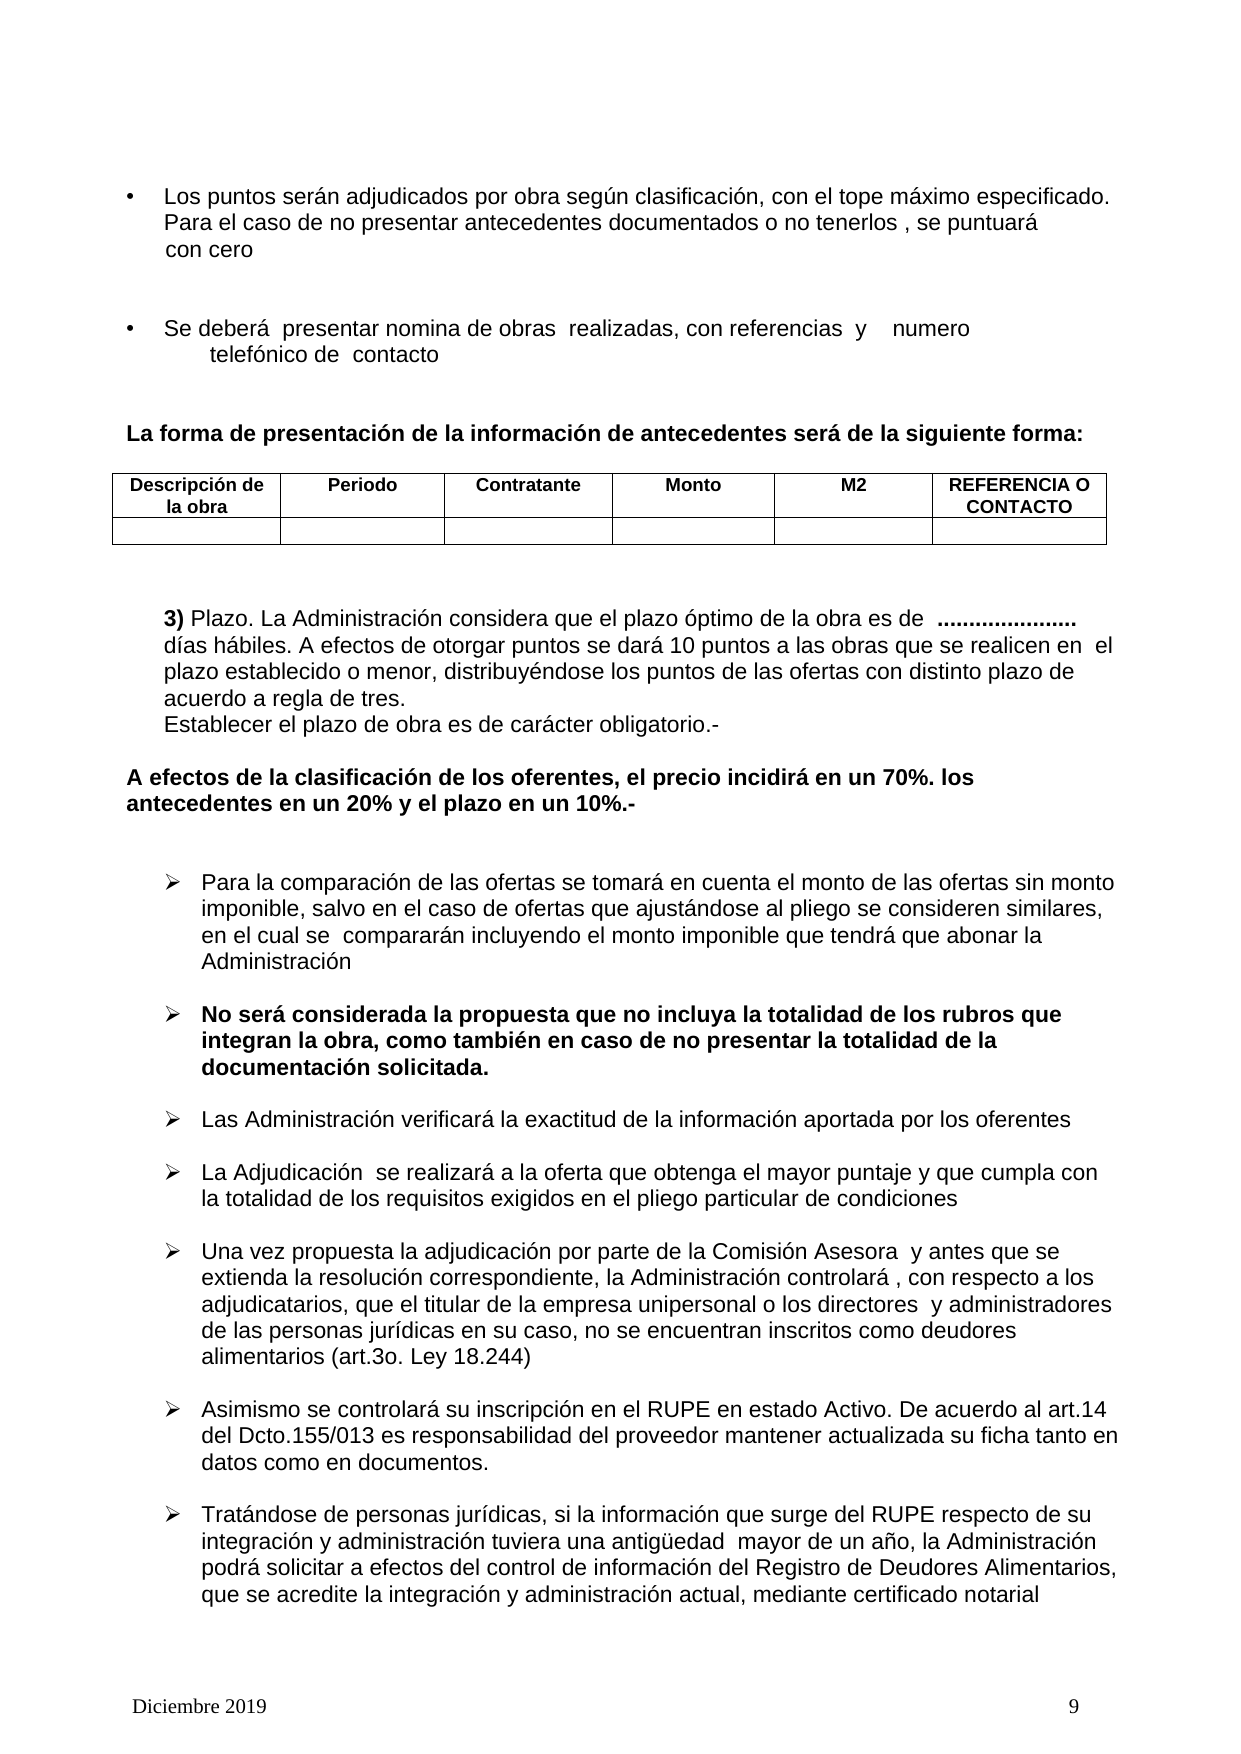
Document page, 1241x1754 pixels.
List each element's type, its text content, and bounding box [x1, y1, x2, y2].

text Establecer el plazo de obra es de carácter obligatorio.- [164, 711, 1122, 737]
text telefónico de contacto [89, 341, 1122, 367]
list Se deberá presentar nomina de obras realizadas, con referencias y numero [126, 315, 1122, 341]
table_cell [445, 518, 612, 544]
table_cell [281, 518, 444, 544]
text con cero [89, 236, 1122, 262]
list 3) Plazo. La Administración considera que el plazo óptimo de la obra es de ...................... días hábiles. A efectos de otorgar puntos se dará 10 puntos a las obras que se realicen en el plazo establecido o menor, distribuyéndose los puntos de las ofertas con distinto plazo de acuerdo a regla de tres. [164, 605, 1122, 711]
table_header Descripción de la obra [113, 474, 280, 517]
list Para la comparación de las ofertas se tomará en cuenta el monto de las ofertas sin monto imponible, salvo en el caso de ofertas que ajustándose al pliego se consideren similares, en el cual se compararán incluyendo el monto imponible que tendrá que abonar la Administración [164, 869, 1122, 974]
list Asimismo se controlará su inscripción en el RUPE en estado Activo. De acuerdo al art.14 del Dcto.155/013 es responsabilidad del proveedor mantener actualizada su ficha tanto en datos como en documentos. [164, 1396, 1122, 1475]
table_header REFERENCIA O CONTACTO [933, 474, 1106, 517]
table_header Contratante [445, 474, 612, 517]
table_cell [933, 518, 1106, 544]
list Tratándose de personas jurídicas, si la información que surge del RUPE respecto de su integración y administración tuviera una antigüedad mayor de un año, la Administración podrá solicitar a efectos del control de información del Registro de Deudores Alimentarios, que se acredite la integración y administración actual, mediante certificado notarial [164, 1501, 1122, 1607]
list No será considerada la propuesta que no incluya la totalidad de los rubros que integran la obra, como también en caso de no presentar la totalidad de la documentación solicitada. [164, 1001, 1122, 1080]
table_header Monto [613, 474, 774, 517]
table_cell [775, 518, 932, 544]
list La Adjudicación se realizará a la oferta que obtenga el mayor puntaje y que cumpla con la totalidad de los requisitos exigidos en el pliego particular de condiciones [164, 1159, 1122, 1212]
table_cell [613, 518, 774, 544]
table_cell [113, 518, 280, 544]
table_header M2 [775, 474, 932, 517]
list Los puntos serán adjudicados por obra según clasificación, con el tope máximo especificado. Para el caso de no presentar antecedentes documentados o no tenerlos , se puntuará [126, 183, 1122, 236]
list Una vez propuesta la adjudicación por parte de la Comisión Asesora y antes que se extienda la resolución correspondiente, la Administración controlará , con respecto a los adjudicatarios, que el titular de la empresa unipersonal o los directores y administradores de las personas jurídicas en su caso, no se encuentran inscritos como deudores alimentarios (art.3o. Ley 18.244) [164, 1238, 1122, 1370]
text La forma de presentación de la información de antecedentes será de la siguiente forma: [126, 420, 1122, 446]
list Las Administración verificará la exactitud de la información aportada por los oferentes [164, 1106, 1122, 1132]
text A efectos de la clasificación de los oferentes, el precio incidirá en un 70%. los antecedentes en un 20% y el plazo en un 10%.- [126, 763, 1122, 816]
table_header Periodo [281, 474, 444, 517]
